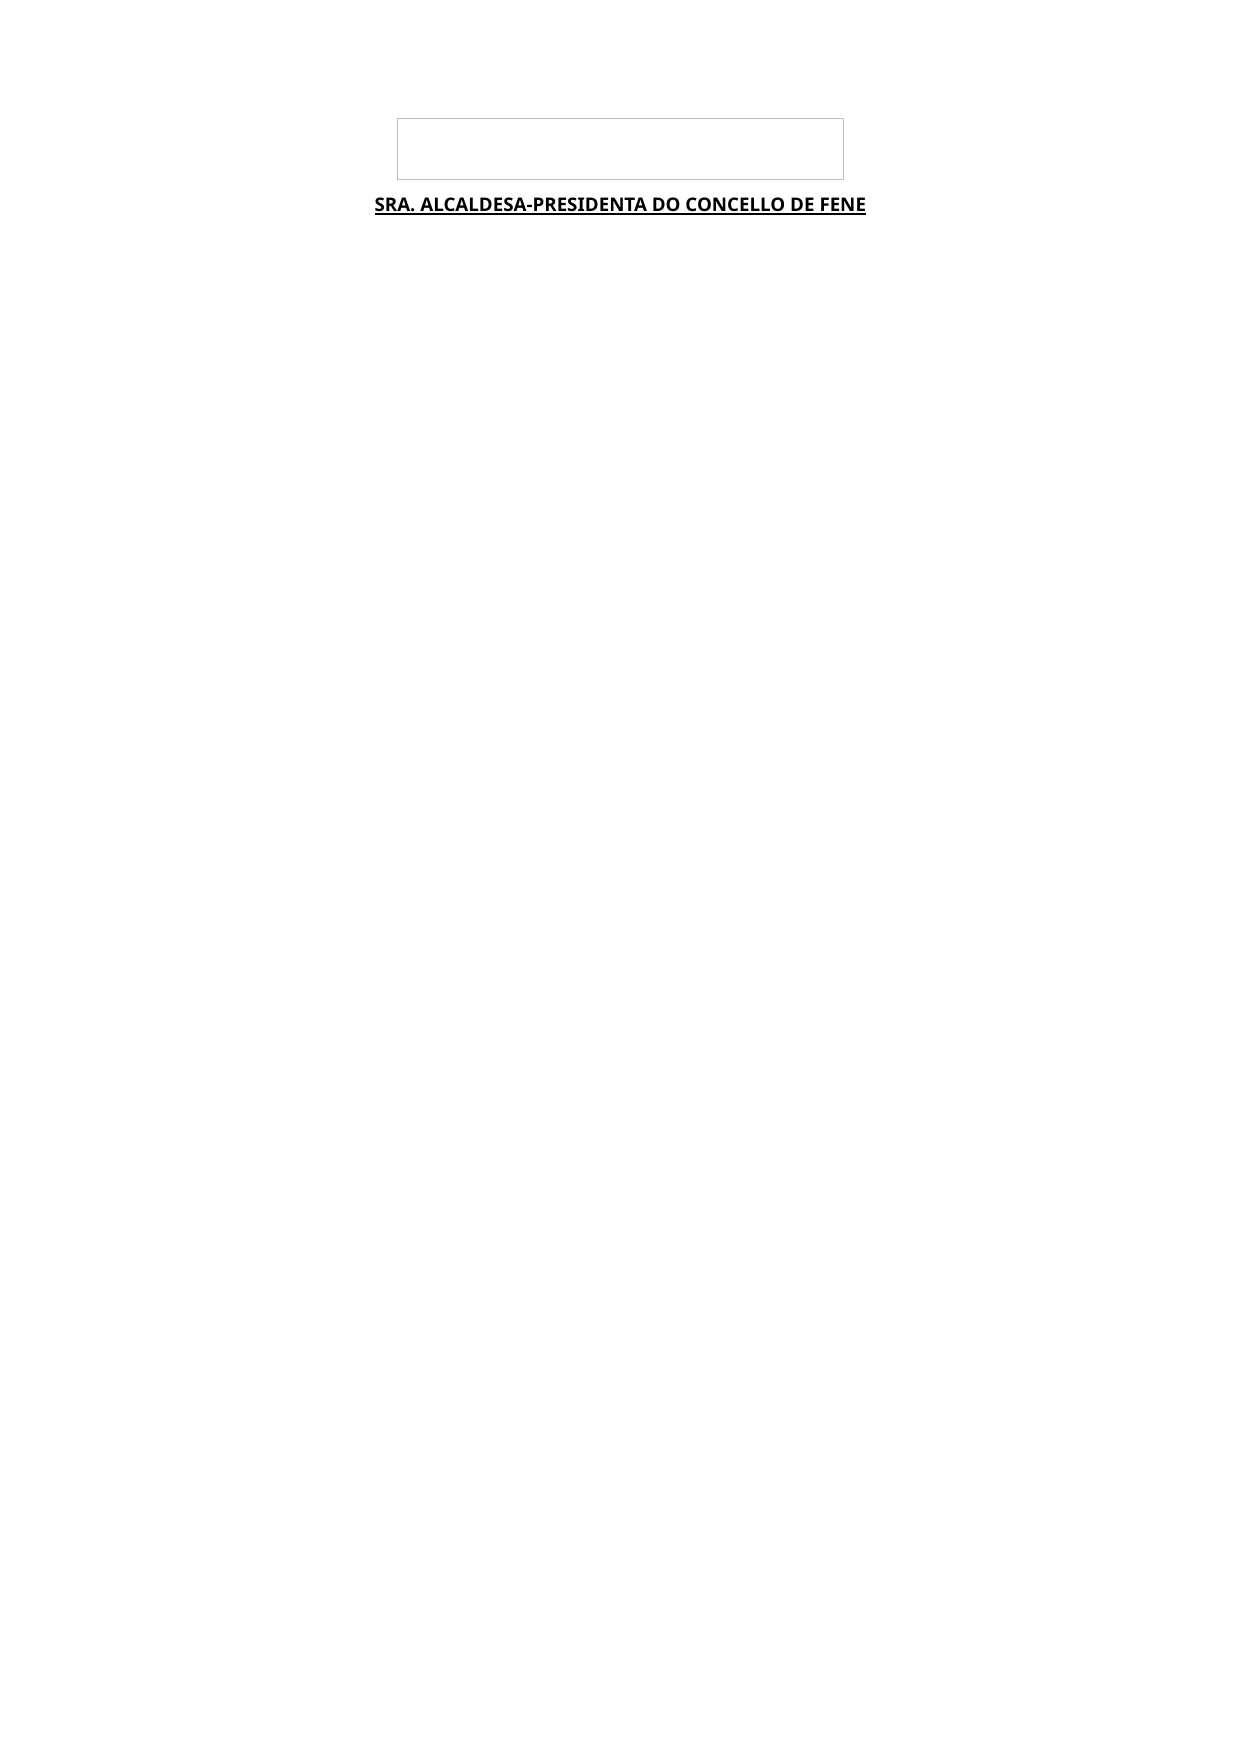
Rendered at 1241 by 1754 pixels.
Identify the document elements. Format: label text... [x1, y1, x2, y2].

text SRA. ALCALDESA-PRESIDENTA DO CONCELLO DE FENE [118, 192, 1122, 217]
